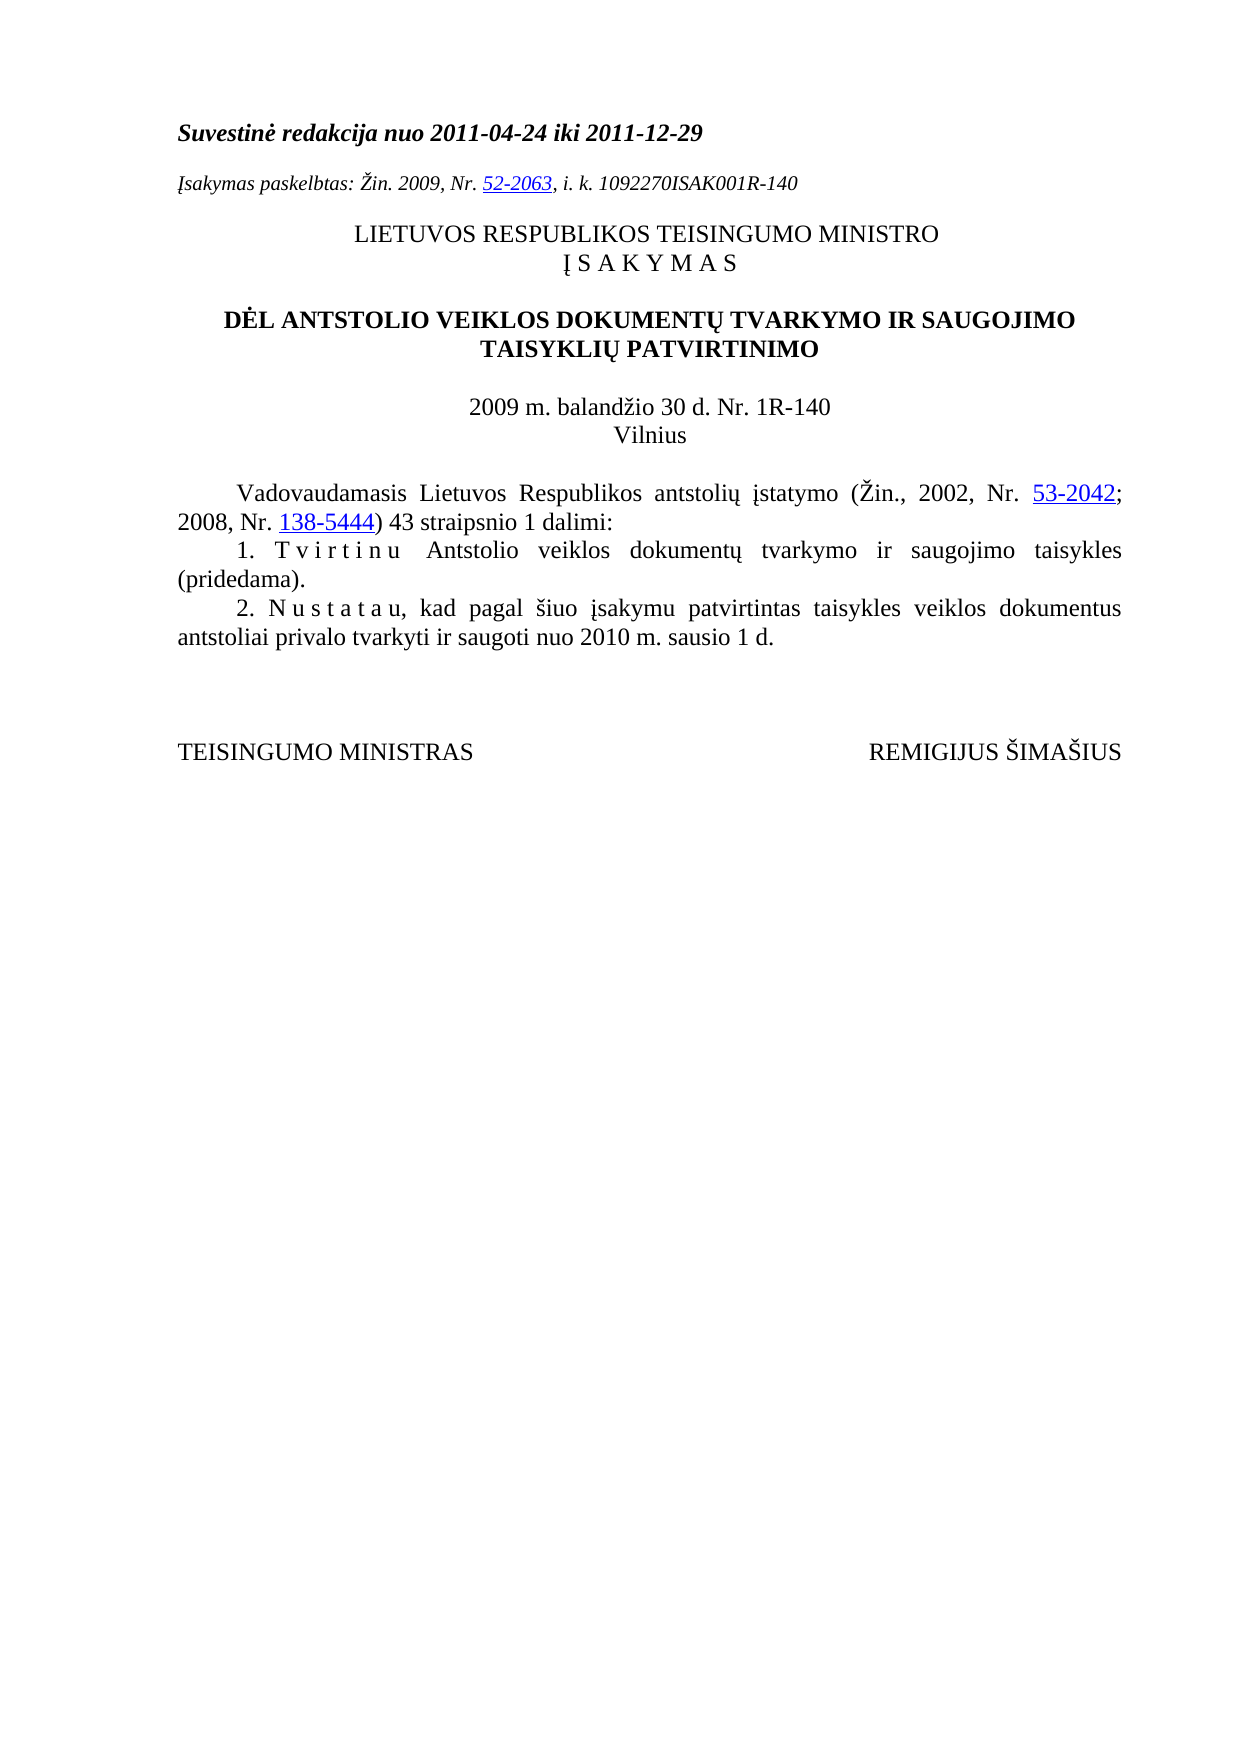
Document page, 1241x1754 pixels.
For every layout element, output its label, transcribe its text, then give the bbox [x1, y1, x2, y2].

text DĖL ANTSTOLIO VEIKLOS DOKUMENTŲ TVARKYMO IR SAUGOJIMO TAISYKLIŲ PATVIRTINIMO [177, 305, 1122, 363]
text LIETUVOS RESPUBLIKOS TEISINGUMO MINISTRO [177, 219, 1122, 248]
text 2009 m. balandžio 30 d. Nr. 1R-140 [177, 392, 1122, 420]
text 2. Nustatau, kad pagal šiuo įsakymu patvirtintas taisykles veiklos dokumentus antstoliai privalo tvarkyti ir saugoti nuo 2010 m. sausio 1 d. [177, 593, 1122, 650]
text 1. Tvirtinu Antstolio veiklos dokumentų tvarkymo ir saugojimo taisykles (pridedama). [177, 535, 1122, 593]
text TEISINGUMO MINISTRAS REMIGIJUS ŠIMAŠIUS [177, 737, 1122, 765]
text ĮSAKYMAS [177, 248, 1122, 277]
text Suvestinė redakcija nuo 2011-04-24 iki 2011-12-29 [177, 118, 1122, 147]
text Vadovaudamasis Lietuvos Respublikos antstolių įstatymo (Žin., 2002, Nr. 53-2042; 2008, Nr. 138-5444) 43 straipsnio 1 dalimi: [177, 478, 1122, 535]
text Įsakymas paskelbtas: Žin. 2009, Nr. 52-2063, i. k. 1092270ISAK001R-140 [177, 171, 1122, 195]
text Vilnius [177, 420, 1122, 449]
